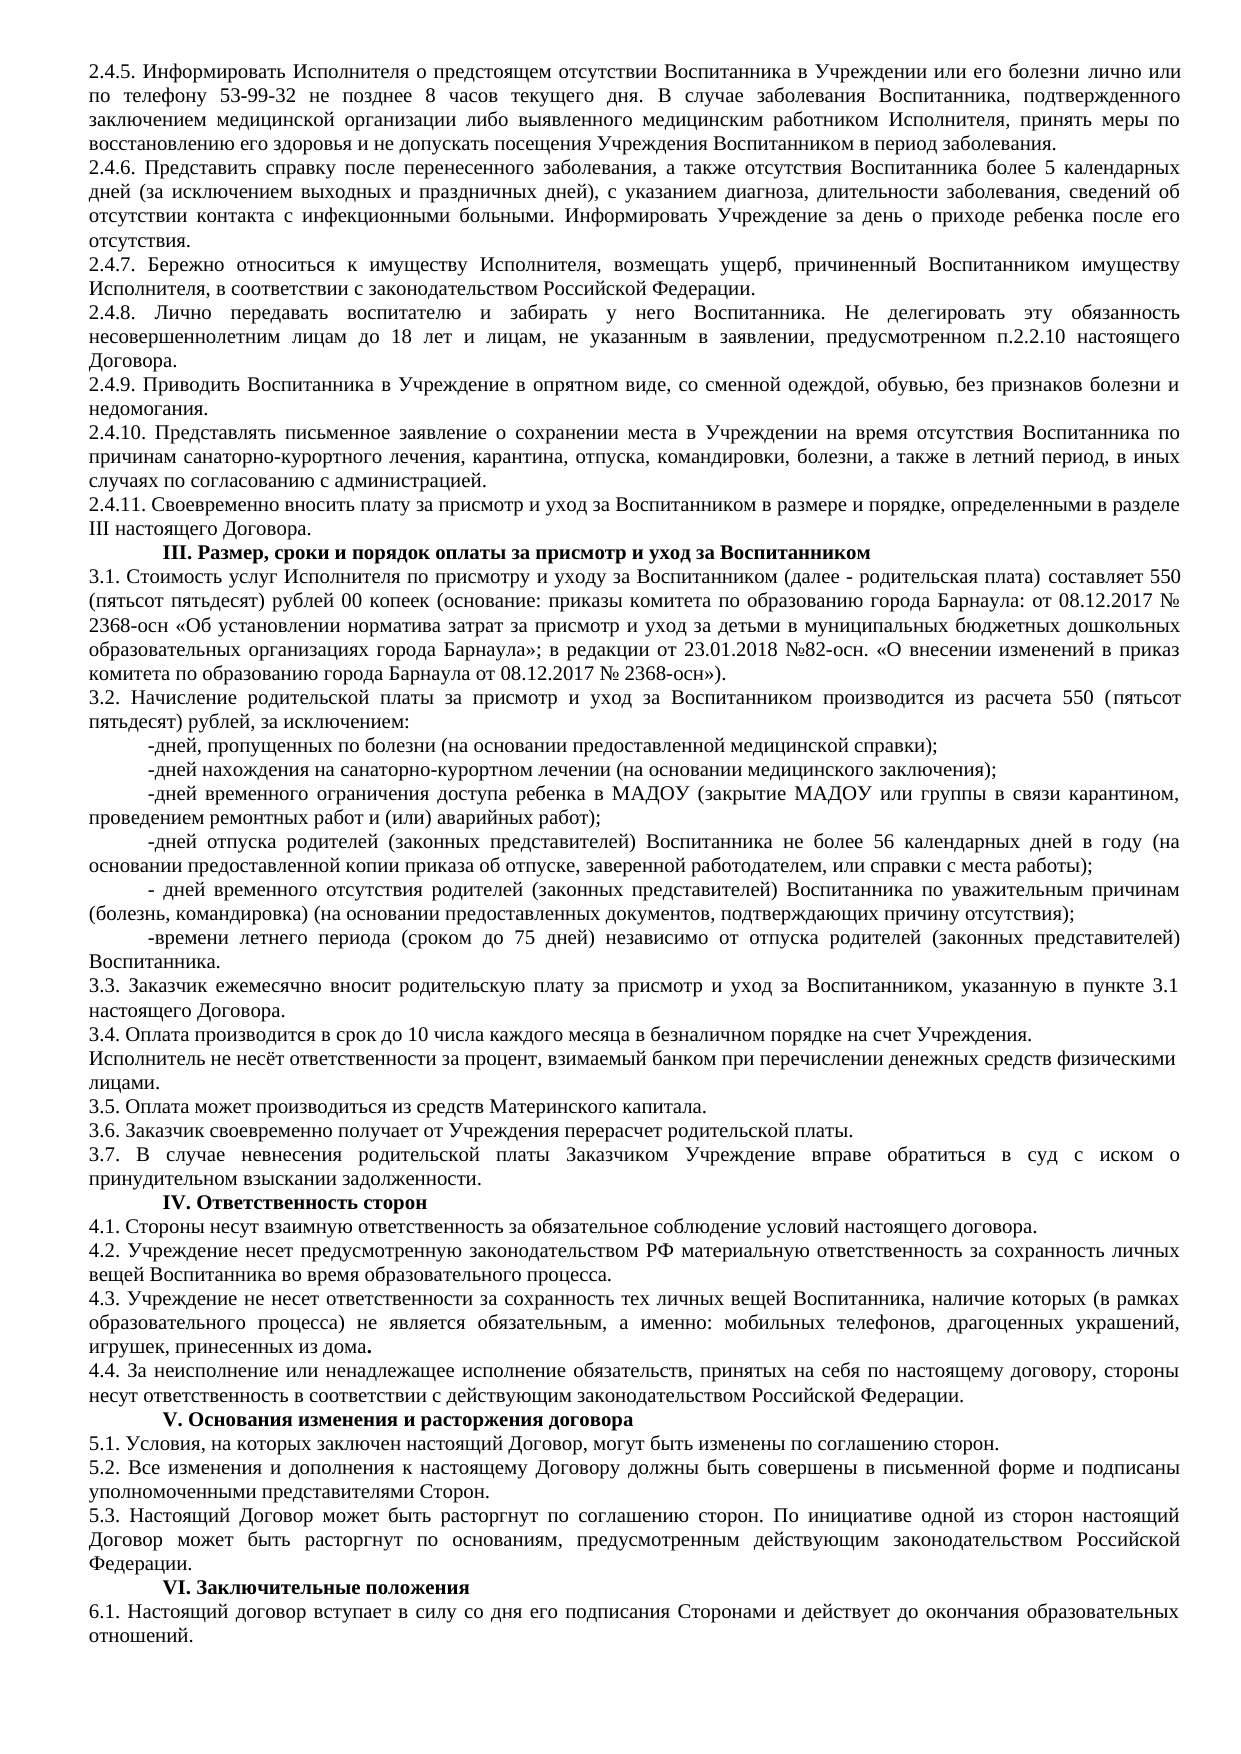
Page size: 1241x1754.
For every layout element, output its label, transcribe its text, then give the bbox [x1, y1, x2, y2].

text -дней временного ограничения доступа ребенка в МАДОУ (закрытие МАДОУ или группы в связи карантином, проведением ремонтных работ и (или) аварийных работ); [89, 781, 1181, 829]
text 3.3. Заказчик ежемесячно вносит родительскую плату за присмотр и уход за Воспитанником, указанную в пункте 3.1 настоящего Договора. [89, 973, 1181, 1022]
text 2.4.10. Представлять письменное заявление о сохранении места в Учреждении на время отсутствия Воспитанника по причинам санаторно-курортного лечения, карантина, отпуска, командировки, болезни, а также в летний период, в иных случаях по согласованию с администрацией. [89, 420, 1181, 492]
text III. Размер, сроки и порядок оплаты за присмотр и уход за Воспитанником [89, 540, 1181, 564]
text 5.3. Настоящий Договор может быть расторгнут по соглашению сторон. По инициативе одной из сторон настоящий Договор может быть расторгнут по основаниям, предусмотренным действующим законодательством Российской Федерации. [89, 1503, 1181, 1575]
text -дней нахождения на санаторно-курортном лечении (на основании медицинского заключения); [89, 757, 1181, 781]
text 5.2. Все изменения и дополнения к настоящему Договору должны быть совершены в письменной форме и подписаны уполномоченными представителями Сторон. [89, 1455, 1181, 1503]
text 4.3. Учреждение не несет ответственности за сохранность тех личных вещей Воспитанника, наличие которых (в рамках образовательного процесса) не является обязательным, а именно: мобильных телефонов, драгоценных украшений, игрушек, принесенных из дома. [89, 1286, 1181, 1358]
text IV. Ответственность сторон [89, 1190, 1181, 1214]
text 3.7. В случае невнесения родительской платы Заказчиком Учреждение вправе обратиться в суд с иском о принудительном взыскании задолженности. [89, 1142, 1181, 1190]
text 4.2. Учреждение несет предусмотренную законодательством РФ материальную ответственность за сохранность личных вещей Воспитанника во время образовательного процесса. [89, 1238, 1181, 1286]
text - дней временного отсутствия родителей (законных представителей) Воспитанника по уважительным причинам (болезнь, командировка) (на основании предоставленных документов, подтверждающих причину отсутствия); [89, 877, 1181, 925]
text 3.2. Начисление родительской платы за присмотр и уход за Воспитанником производится из расчета 550 (пятьсот пятьдесят) рублей, за исключением: [89, 685, 1181, 733]
text 3.6. Заказчик своевременно получает от Учреждения перерасчет родительской платы. [89, 1118, 1181, 1142]
text 2.4.9. Приводить Воспитанника в Учреждение в опрятном виде, со сменной одеждой, обувью, без признаков болезни и недомогания. [89, 372, 1181, 420]
text 6.1. Настоящий договор вступает в силу со дня его подписания Сторонами и действует до окончания образовательных отношений. [89, 1599, 1181, 1647]
text Исполнитель не несёт ответственности за процент, взимаемый банком при перечислении денежных средств физическими лицами. [89, 1046, 1181, 1094]
text 4.4. За неисполнение или ненадлежащее исполнение обязательств, принятых на себя по настоящему договору, стороны несут ответственность в соответствии с действующим законодательством Российской Федерации. [89, 1358, 1181, 1407]
text 2.4.6. Представить справку после перенесенного заболевания, а также отсутствия Воспитанника более 5 календарных дней (за исключением выходных и праздничных дней), с указанием диагноза, длительности заболевания, сведений об отсутствии контакта с инфекционными больными. Информировать Учреждение за день о приходе ребенка после его отсутствия. [89, 155, 1181, 252]
text VI. Заключительные положения [89, 1575, 1181, 1599]
text 2.4.5. Информировать Исполнителя о предстоящем отсутствии Воспитанника в Учреждении или его болезни лично или по телефону 53-99-32 не позднее 8 часов текущего дня. В случае заболевания Воспитанника, подтвержденного заключением медицинской организации либо выявленного медицинским работником Исполнителя, принять меры по восстановлению его здоровья и не допускать посещения Учреждения Воспитанником в период заболевания. [89, 59, 1181, 155]
text 3.1. Стоимость услуг Исполнителя по присмотру и уходу за Воспитанником (далее - родительская плата) составляет 550 (пятьсот пятьдесят) рублей 00 копеек (основание: приказы комитета по образованию города Барнаула: от 08.12.2017 № 2368-осн «Об установлении норматива затрат за присмотр и уход за детьми в муниципальных бюджетных дошкольных образовательных организациях города Барнаула»; в редакции от 23.01.2018 №82-осн. «О внесении изменений в приказ комитета по образованию города Барнаула от 08.12.2017 № 2368-осн»). [89, 564, 1181, 685]
text -дней, пропущенных по болезни (на основании предоставленной медицинской справки); [89, 733, 1181, 757]
text 4.1. Стороны несут взаимную ответственность за обязательное соблюдение условий настоящего договора. [89, 1214, 1181, 1238]
text 3.4. Оплата производится в срок до 10 числа каждого месяца в безналичном порядке на счет Учреждения. [89, 1022, 1181, 1046]
text -времени летнего периода (сроком до 75 дней) независимо от отпуска родителей (законных представителей) Воспитанника. [89, 925, 1181, 973]
text 2.4.11. Своевременно вносить плату за присмотр и уход за Воспитанником в размере и порядке, определенными в разделе III настоящего Договора. [89, 492, 1181, 540]
text V. Основания изменения и расторжения договора [89, 1407, 1181, 1431]
text 5.1. Условия, на которых заключен настоящий Договор, могут быть изменены по соглашению сторон. [89, 1431, 1181, 1455]
text 3.5. Оплата может производиться из средств Материнского капитала. [89, 1094, 1181, 1118]
text 2.4.7. Бережно относиться к имуществу Исполнителя, возмещать ущерб, причиненный Воспитанником имуществу Исполнителя, в соответствии с законодательством Российской Федерации. [89, 252, 1181, 300]
text -дней отпуска родителей (законных представителей) Воспитанника не более 56 календарных дней в году (на основании предоставленной копии приказа об отпуске, заверенной работодателем, или справки с места работы); [89, 829, 1181, 877]
text 2.4.8. Лично передавать воспитателю и забирать у него Воспитанника. Не делегировать эту обязанность несовершеннолетним лицам до 18 лет и лицам, не указанным в заявлении, предусмотренном п.2.2.10 настоящего Договора. [89, 300, 1181, 372]
